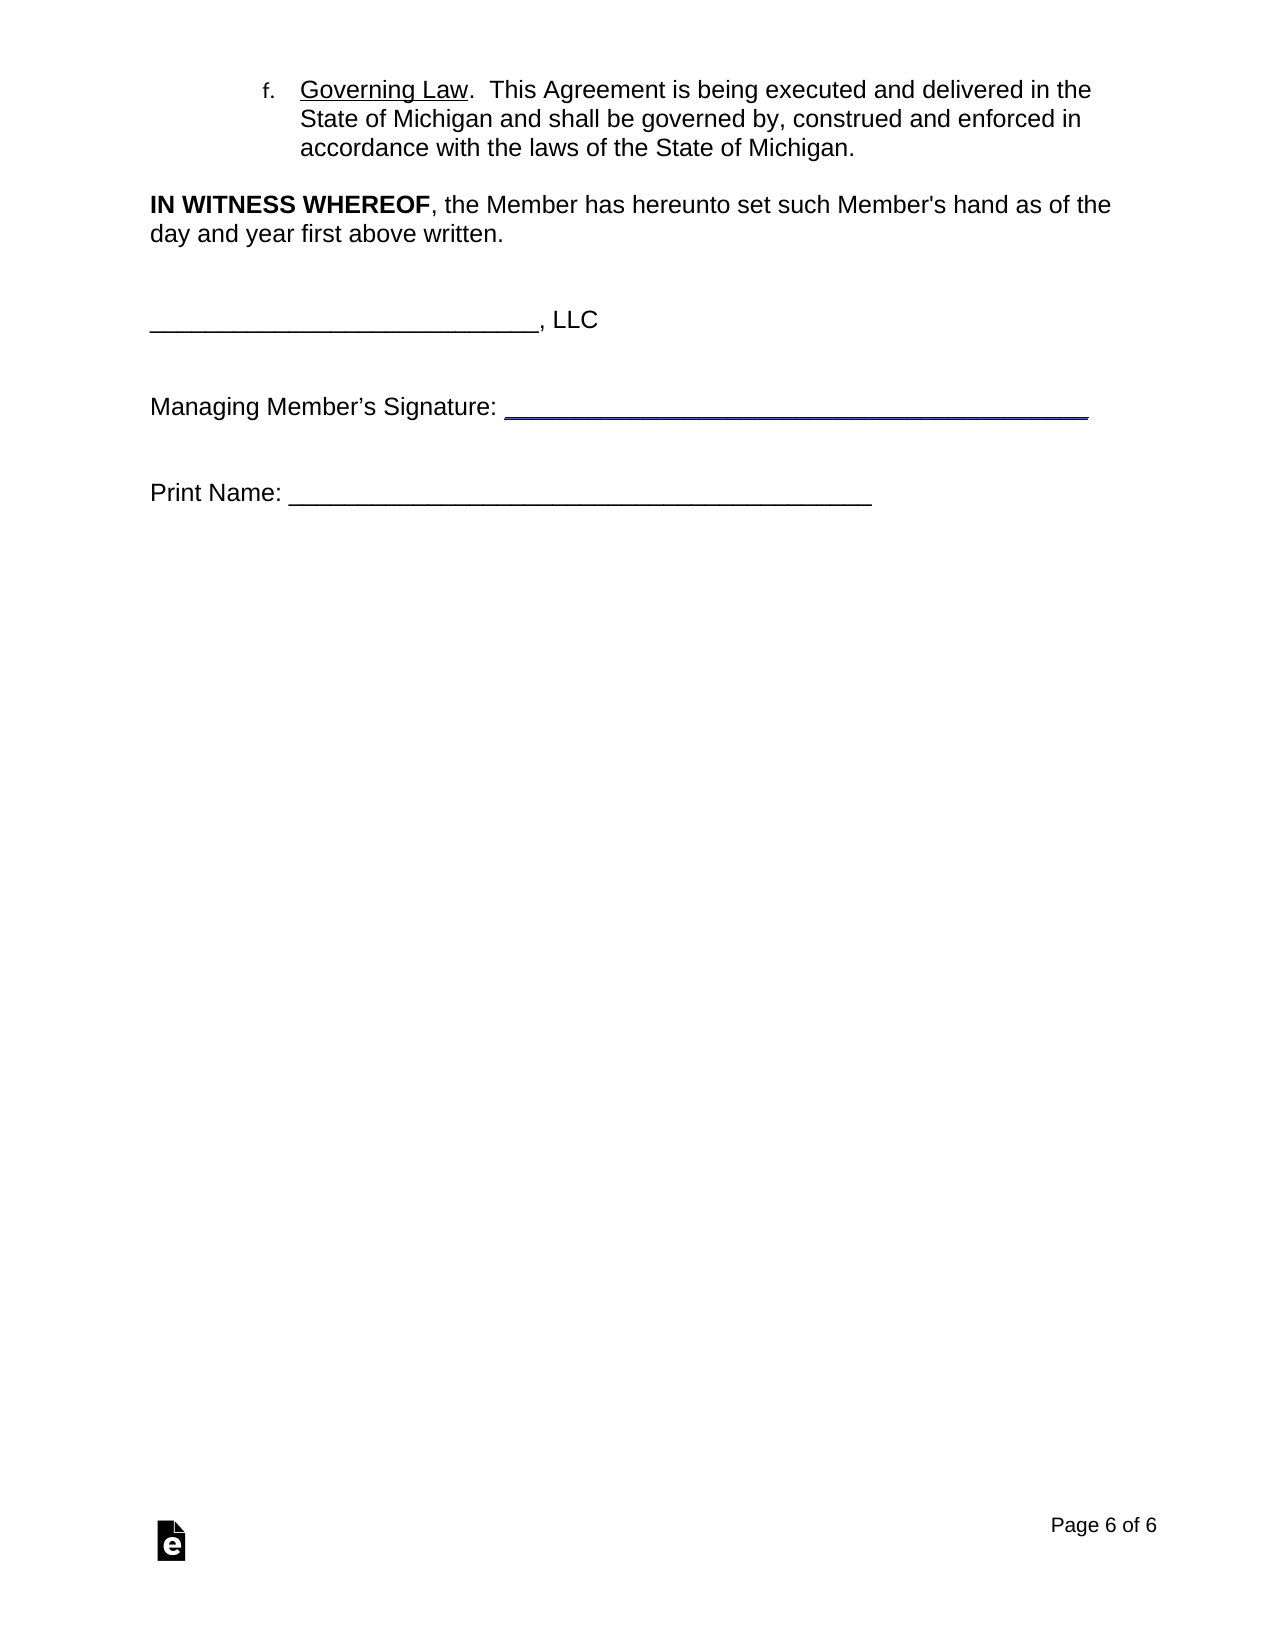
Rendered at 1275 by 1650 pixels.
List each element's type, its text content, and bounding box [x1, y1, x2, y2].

list Governing Law. This Agreement is being executed and delivered in the State of Michigan and shall be governed by, construed and enforced in accordance with the laws of the State of Michigan. [262, 75, 1125, 162]
text ____________________________, LLC [150, 305, 1125, 334]
subtitle Managing Member’s Signature: __________________________________________ [150, 392, 1125, 420]
subtitle Print Name: __________________________________________ [150, 478, 1125, 507]
text IN WITNESS WHEREOF, the Member has hereunto set such Member's hand as of the day and year first above written. [150, 190, 1125, 248]
